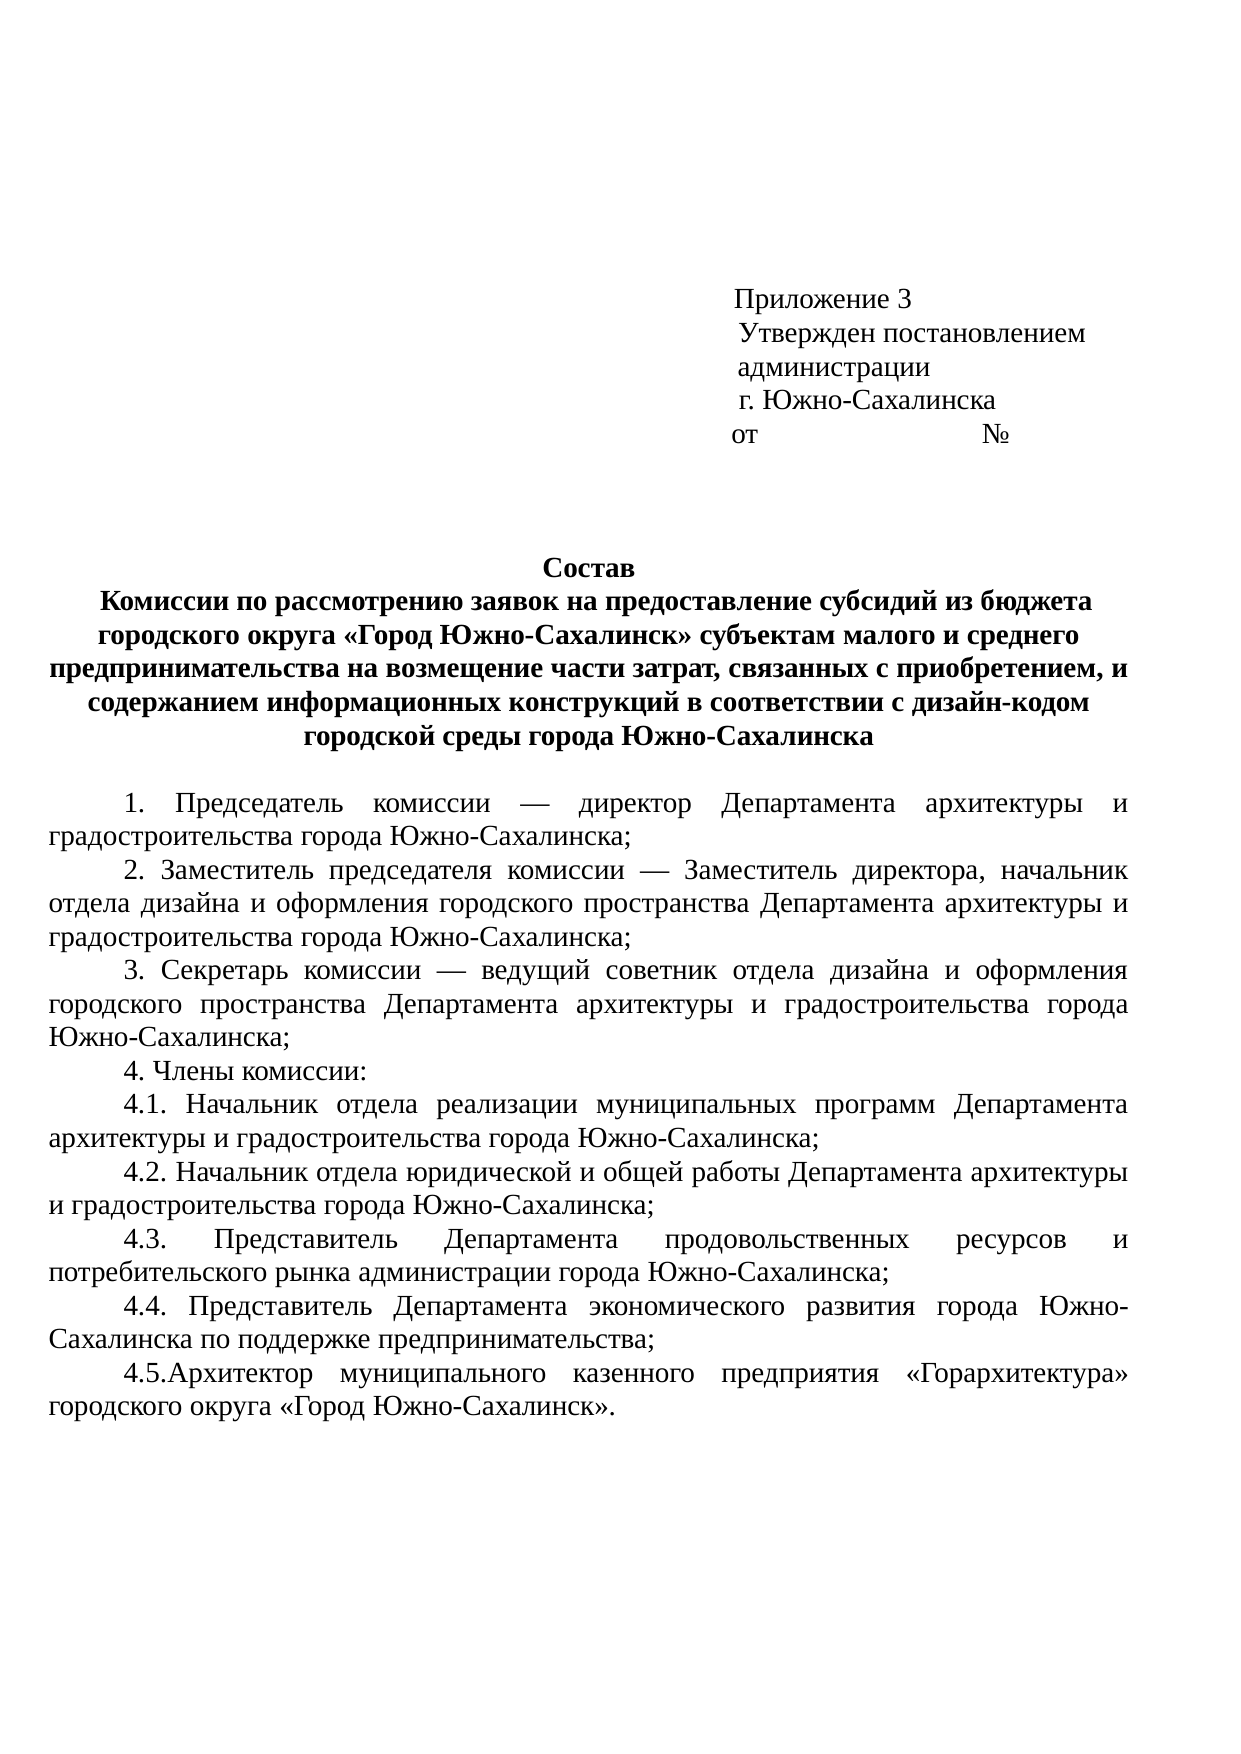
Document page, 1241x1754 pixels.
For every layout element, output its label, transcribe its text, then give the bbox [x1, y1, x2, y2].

text Комиссии по рассмотрению заявок на предоставление субсидий из бюджета городского округа «Город Южно-Сахалинск» субъектам малого и среднего предпринимательства на возмещение части затрат, связанных с приобретением, и содержанием информационных конструкций в соответствии с дизайн-кодом городской среды города Южно-Сахалинска [48, 584, 1129, 751]
text 2. Заместитель председателя комиссии — Заместитель директора, начальник отдела дизайна и оформления городского пространства Департамента архитектуры и градостроительства города Южно-Сахалинска; [48, 852, 1129, 953]
text Приложение 3 [48, 282, 1129, 315]
text 4.3. Представитель Департамента продовольственных ресурсов и потребительского рынка администрации города Южно-Сахалинска; [48, 1221, 1129, 1288]
text 4.2. Начальник отдела юридической и общей работы Департамента архитектуры и градостроительства города Южно-Сахалинска; [48, 1154, 1129, 1221]
text 4.4. Представитель Департамента экономического развития города Южно-Сахалинска по поддержке предпринимательства; [48, 1288, 1129, 1355]
text 4. Члены комиссии: [48, 1053, 1129, 1087]
text г. Южно-Сахалинска [48, 382, 1129, 416]
text администрации [48, 349, 1129, 382]
text от № [48, 416, 1129, 449]
text 4.1. Начальник отдела реализации муниципальных программ Департамента архитектуры и градостроительства города Южно-Сахалинска; [48, 1087, 1129, 1154]
text Состав [48, 550, 1129, 584]
text Утвержден постановлением [48, 315, 1129, 349]
text 4.5.Архитектор муниципального казенного предприятия «Горархитектура» городского округа «Город Южно-Сахалинск». [48, 1355, 1129, 1422]
text 3. Секретарь комиссии — ведущий советник отдела дизайна и оформления городского пространства Департамента архитектуры и градостроительства города Южно-Сахалинска; [48, 953, 1129, 1053]
text 1. Председатель комиссии — директор Департамента архитектуры и градостроительства города Южно-Сахалинска; [48, 785, 1129, 852]
